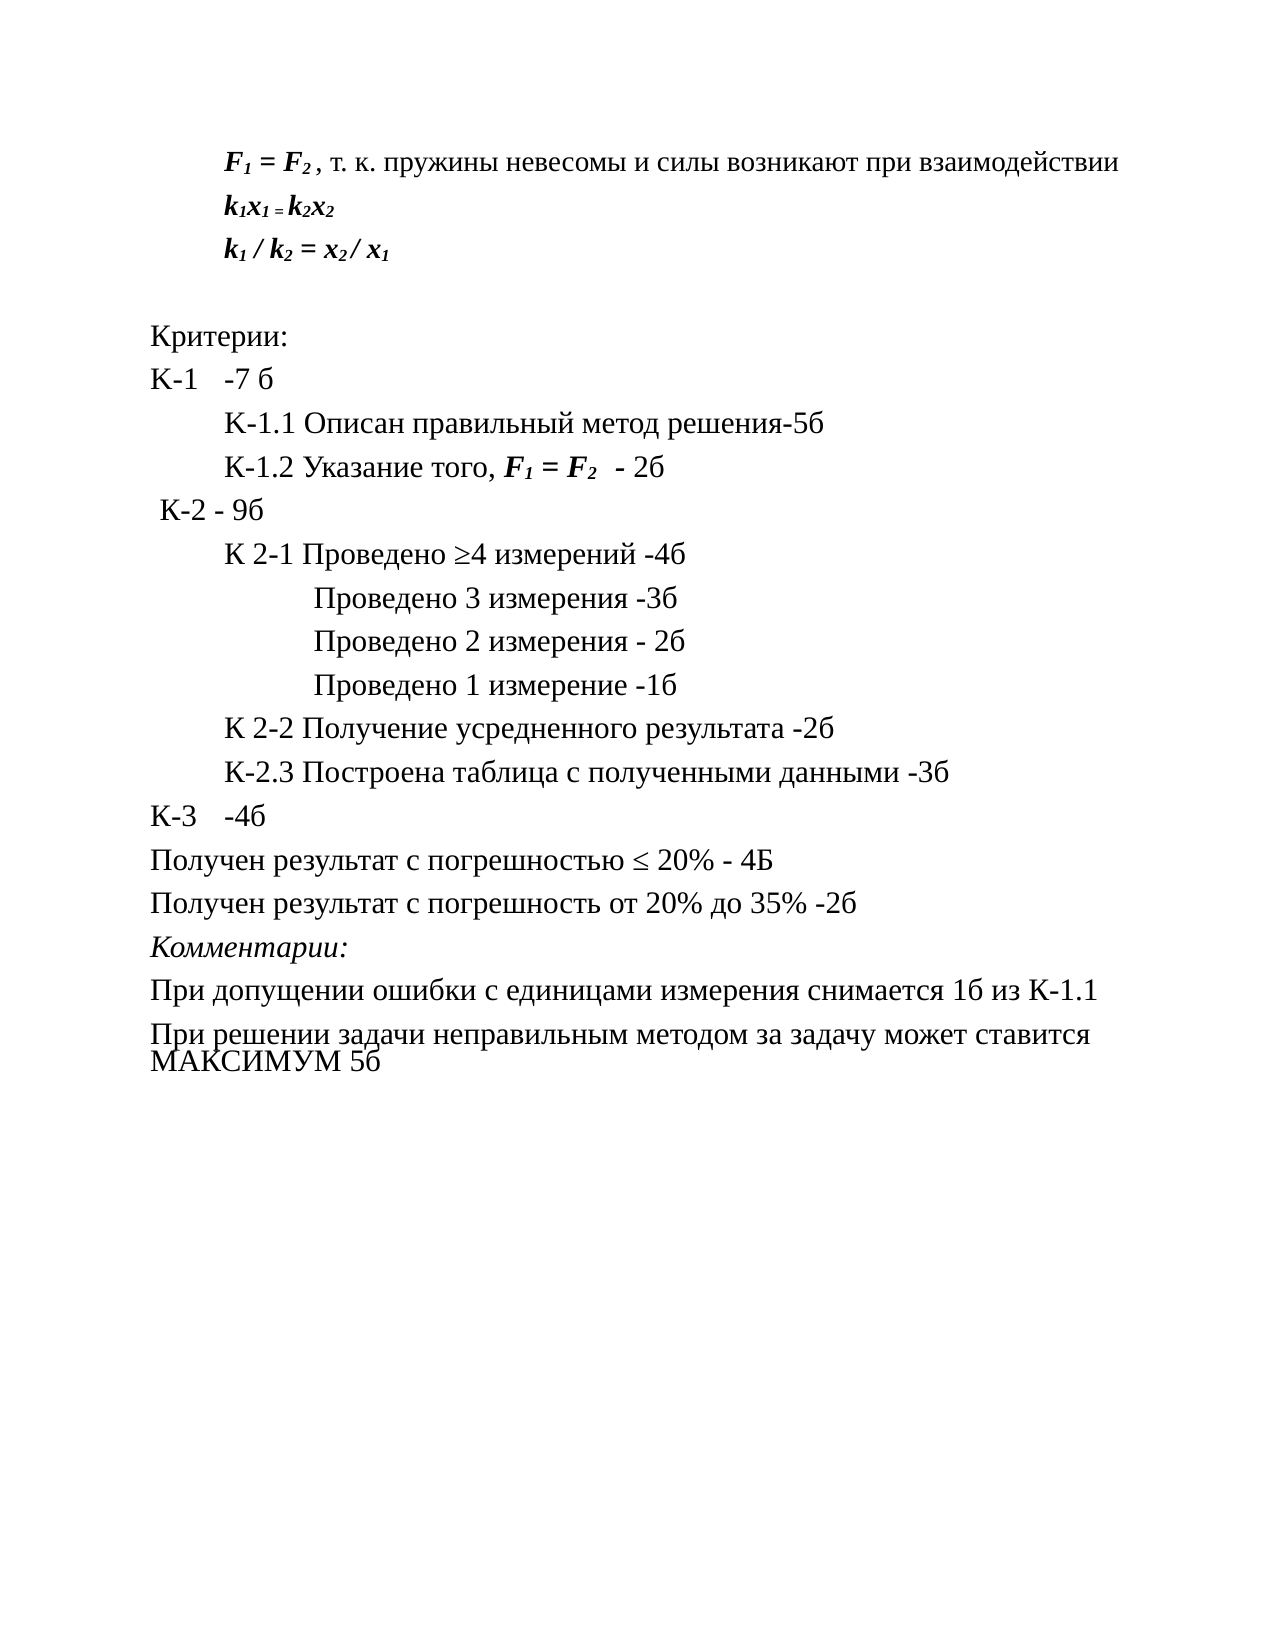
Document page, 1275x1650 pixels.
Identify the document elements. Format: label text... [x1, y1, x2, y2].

text При решении задачи неправильным методом за задачу может ставится МАКСИМУМ 5б [150, 1023, 1125, 1077]
text k1 / k2 = x2 / x1 [150, 237, 1125, 264]
text При допущении ошибки с единицами измерения снимается 1б из К-1.1 [150, 979, 1125, 1006]
text К-1.2 Указание того, F1 = F2 - 2б [150, 456, 1125, 482]
text K-1.1 Описан правильный метод решения-5б [150, 412, 1125, 439]
text Получен результат с погрешность от 20% до 35% -2б [150, 892, 1125, 919]
text К 2-2 Получение усредненного результата -2б [150, 717, 1125, 744]
text F1 = F2 , т. к. пружины невесомы и силы возникают при взаимодействии [150, 150, 1125, 177]
text K-1 -7 б [150, 368, 1125, 395]
text К 2-1 Проведено ≥4 измерений -4б [150, 543, 1125, 570]
text k1x1 = k2x2 [150, 194, 1125, 221]
text К-2 - 9б [150, 499, 1125, 526]
text Проведено 3 измерения -3б [150, 586, 1125, 613]
text Получен результат с погрешностью ≤ 20% - 4Б [150, 848, 1125, 875]
text К-3 -4б [150, 805, 1125, 832]
text Критерии: [150, 324, 1125, 352]
text Проведено 2 измерения - 2б [150, 630, 1125, 657]
text Проведено 1 измерение -1б [150, 674, 1125, 701]
text Комментарии: [150, 936, 1125, 963]
text К-2.3 Построена таблица с полученными данными -3б [150, 761, 1125, 788]
